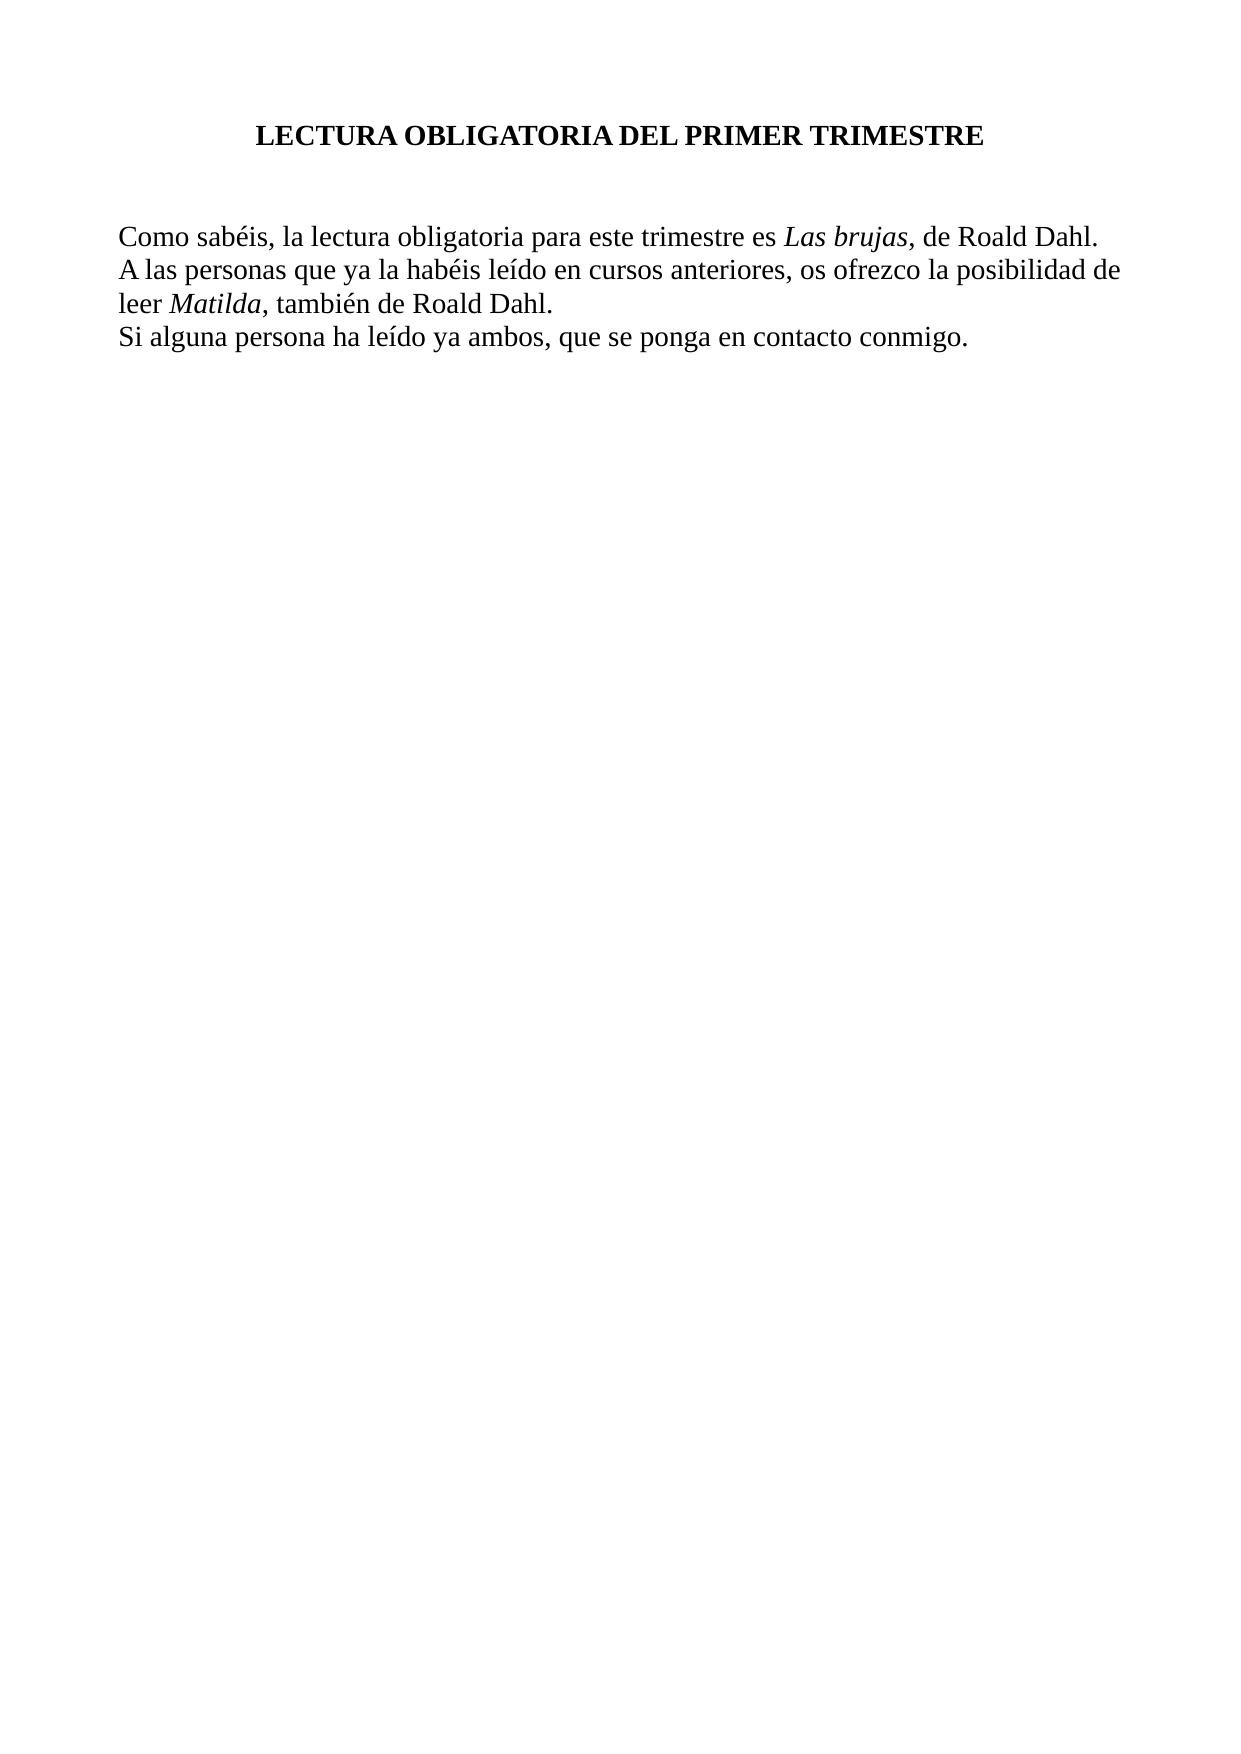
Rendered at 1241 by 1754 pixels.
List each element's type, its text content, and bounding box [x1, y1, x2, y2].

text Como sabéis, la lectura obligatoria para este trimestre es Las brujas, de Roald Dahl. [118, 219, 1122, 252]
text Si alguna persona ha leído ya ambos, que se ponga en contacto conmigo. [118, 319, 1122, 353]
text LECTURA OBLIGATORIA DEL PRIMER TRIMESTRE [118, 118, 1122, 152]
text A las personas que ya la habéis leído en cursos anteriores, os ofrezco la posibilidad de leer Matilda, también de Roald Dahl. [118, 252, 1122, 319]
